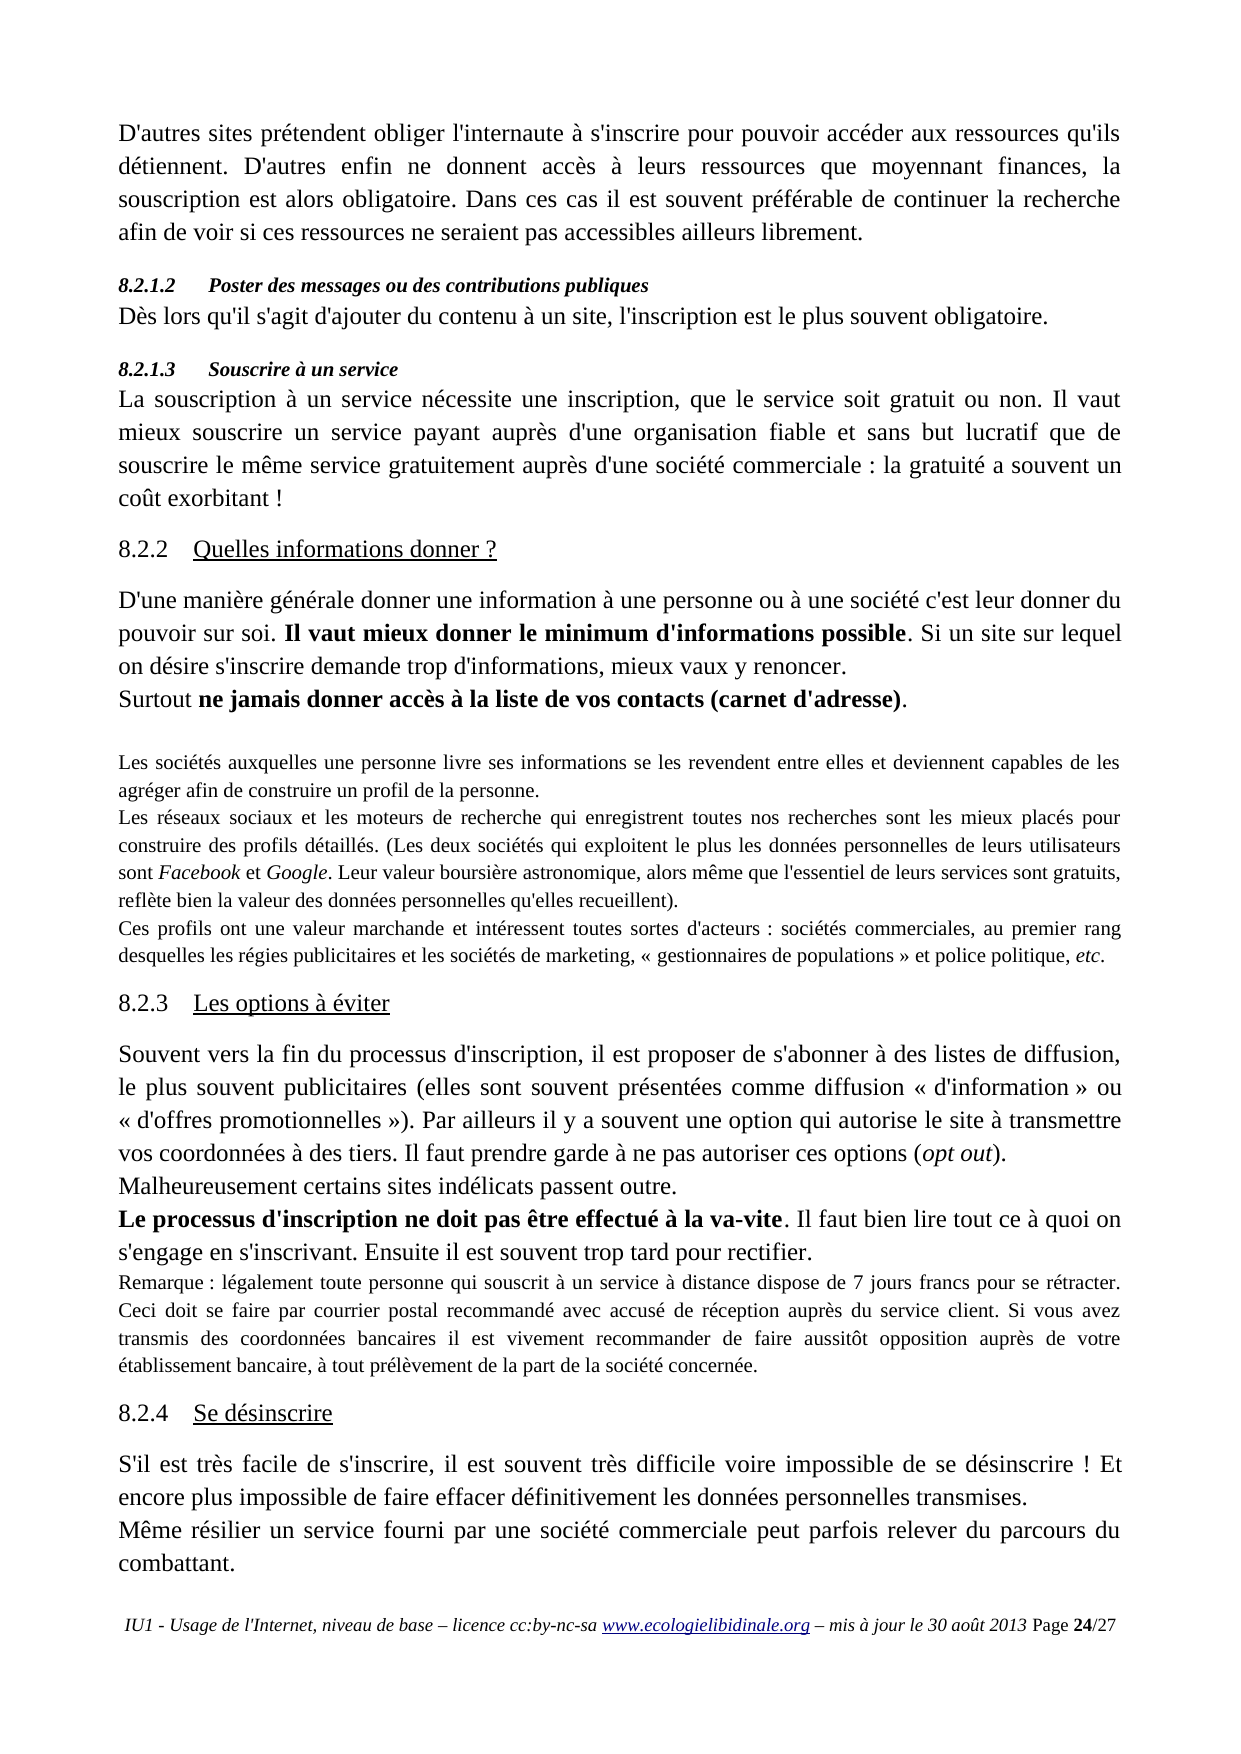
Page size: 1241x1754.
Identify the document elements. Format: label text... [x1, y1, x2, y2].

subtitle Quelles informations donner ? [118, 534, 1122, 563]
subtitle Souscrire à un service [118, 357, 1122, 381]
text Dès lors qu'il s'agit d'ajouter du contenu à un site, l'inscription est le plus souvent obligatoire. [118, 301, 1122, 329]
text Le processus d'inscription ne doit pas être effectué à la va-vite. Il faut bien lire tout ce à quoi on s'engage en s'inscrivant. Ensuite il est souvent trop tard pour rectifier. [118, 1204, 1122, 1266]
text Remarque : légalement toute personne qui souscrit à un service à distance dispose de 7 jours francs pour se rétracter. Ceci doit se faire par courrier postal recommandé avec accusé de réception auprès du service client. Si vous avez transmis des coordonnées bancaires il est vivement recommander de faire aussitôt opposition auprès de votre établissement bancaire, à tout prélèvement de la part de la société concernée. [118, 1270, 1122, 1377]
text S'il est très facile de s'inscrire, il est souvent très difficile voire impossible de se désinscrire ! Et encore plus impossible de faire effacer définitivement les données personnelles transmises. [118, 1449, 1122, 1511]
subtitle Poster des messages ou des contributions publiques [118, 273, 1122, 297]
text Les sociétés auxquelles une personne livre ses informations se les revendent entre elles et deviennent capables de les agréger afin de construire un profil de la personne. [118, 750, 1122, 802]
text Malheureusement certains sites indélicats passent outre. [118, 1171, 1122, 1200]
text Ces profils ont une valeur marchande et intéressent toutes sortes d'acteurs : sociétés commerciales, au premier rang desquelles les régies publicitaires et les sociétés de marketing, « gestionnaires de populations » et police politique, etc. [118, 916, 1122, 967]
text D'autres sites prétendent obliger l'internaute à s'inscrire pour pouvoir accéder aux ressources qu'ils détiennent. D'autres enfin ne donnent accès à leurs ressources que moyennant finances, la souscription est alors obligatoire. Dans ces cas il est souvent préférable de continuer la recherche afin de voir si ces ressources ne seraient pas accessibles ailleurs librement. [118, 118, 1122, 246]
subtitle Les options à éviter [118, 988, 1122, 1017]
text Surtout ne jamais donner accès à la liste de vos contacts (carnet d'adresse). [118, 684, 1122, 713]
subtitle Se désinscrire [118, 1398, 1122, 1427]
text D'une manière générale donner une information à une personne ou à une société c'est leur donner du pouvoir sur soi. Il vaut mieux donner le minimum d'informations possible. Si un site sur lequel on désire s'inscrire demande trop d'informations, mieux vaux y renoncer. [118, 585, 1122, 679]
text Les réseaux sociaux et les moteurs de recherche qui enregistrent toutes nos recherches sont les mieux placés pour construire des profils détaillés. (Les deux sociétés qui exploitent le plus les données personnelles de leurs utilisateurs sont Facebook et Google. Leur valeur boursière astronomique, alors même que l'essentiel de leurs services sont gratuits, reflète bien la valeur des données personnelles qu'elles recueillent). [118, 805, 1122, 912]
text Même résilier un service fourni par une société commerciale peut parfois relever du parcours du combattant. [118, 1515, 1122, 1577]
text La souscription à un service nécessite une inscription, que le service soit gratuit ou non. Il vaut mieux souscrire un service payant auprès d'une organisation fiable et sans but lucratif que de souscrire le même service gratuitement auprès d'une société commerciale : la gratuité a souvent un coût exorbitant ! [118, 384, 1122, 512]
text Souvent vers la fin du processus d'inscription, il est proposer de s'abonner à des listes de diffusion, le plus souvent publicitaires (elles sont souvent présentées comme diffusion « d'information » ou « d'offres promotionnelles »). Par ailleurs il y a souvent une option qui autorise le site à transmettre vos coordonnées à des tiers. Il faut prendre garde à ne pas autoriser ces options (opt out). [118, 1039, 1122, 1167]
